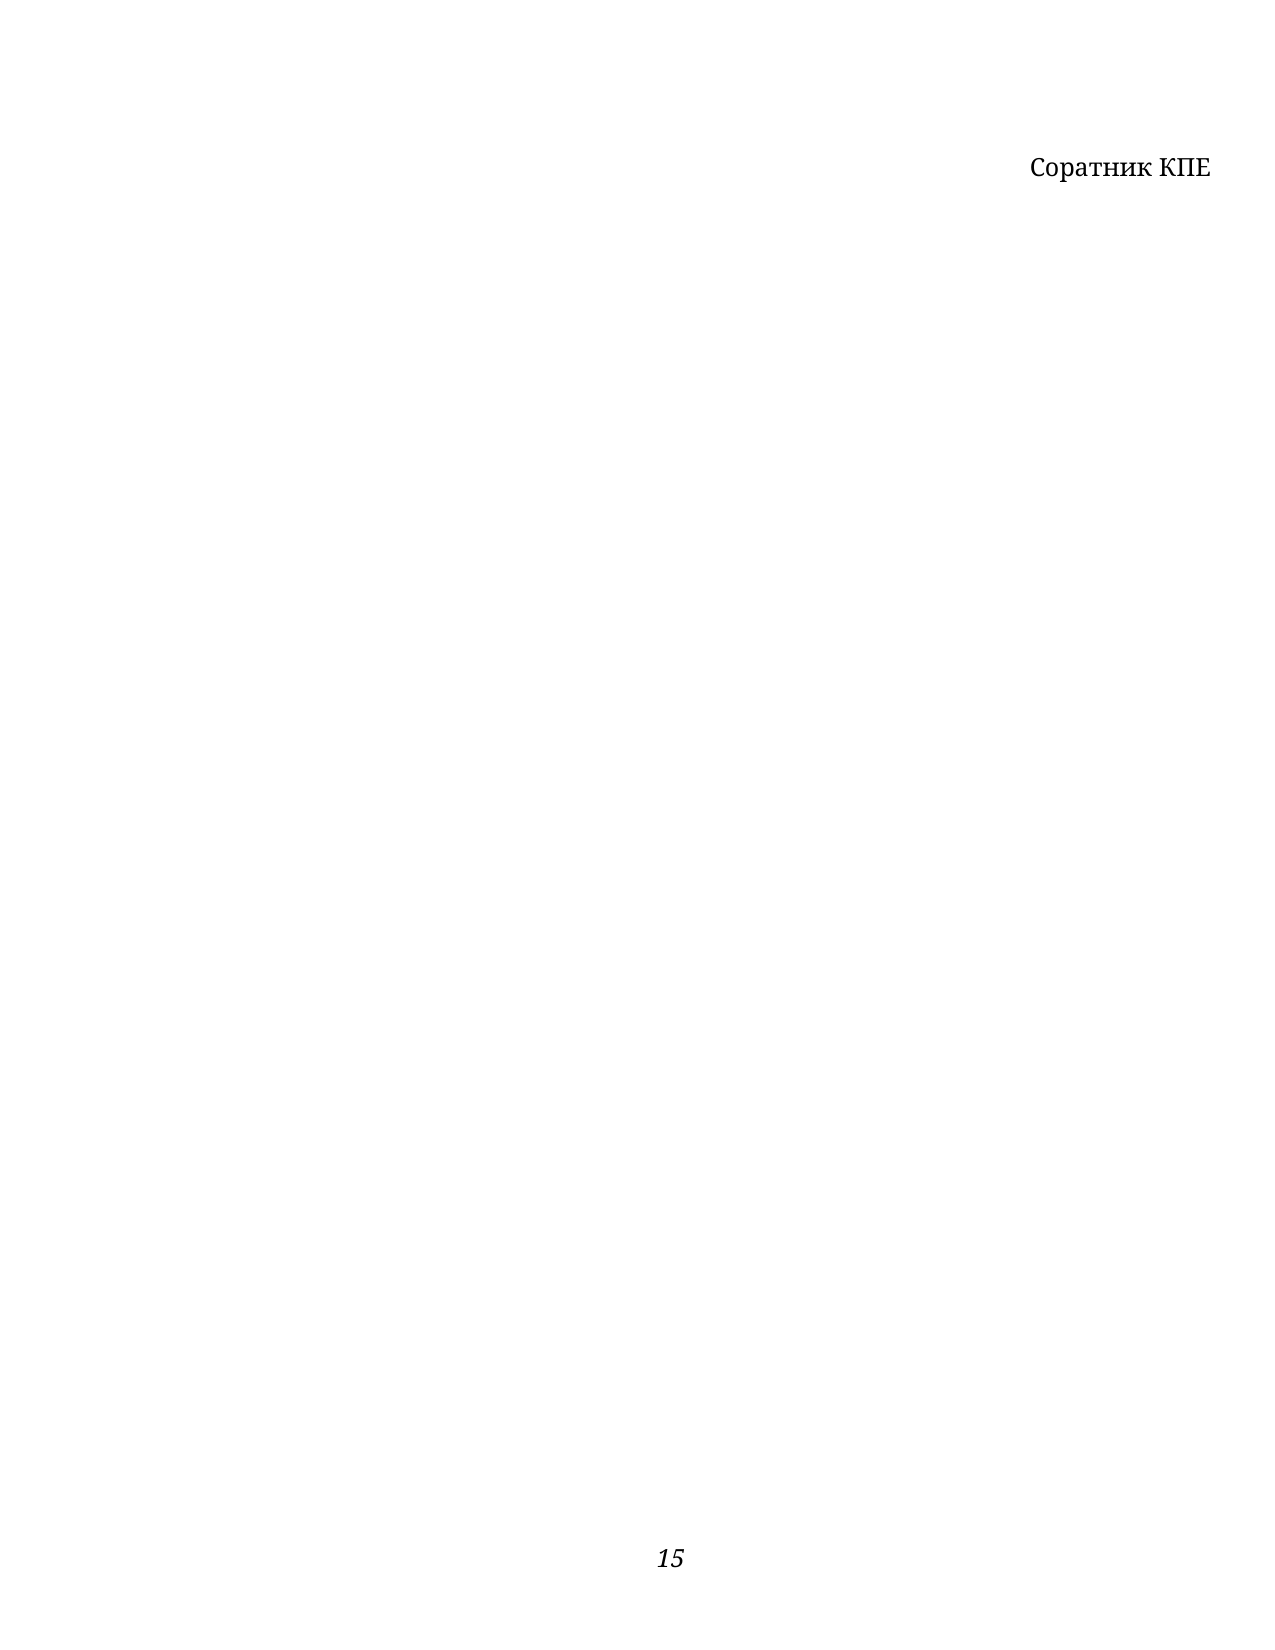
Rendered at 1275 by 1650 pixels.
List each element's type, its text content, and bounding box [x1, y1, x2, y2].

text Соратник КПЕ [133, 150, 1211, 184]
